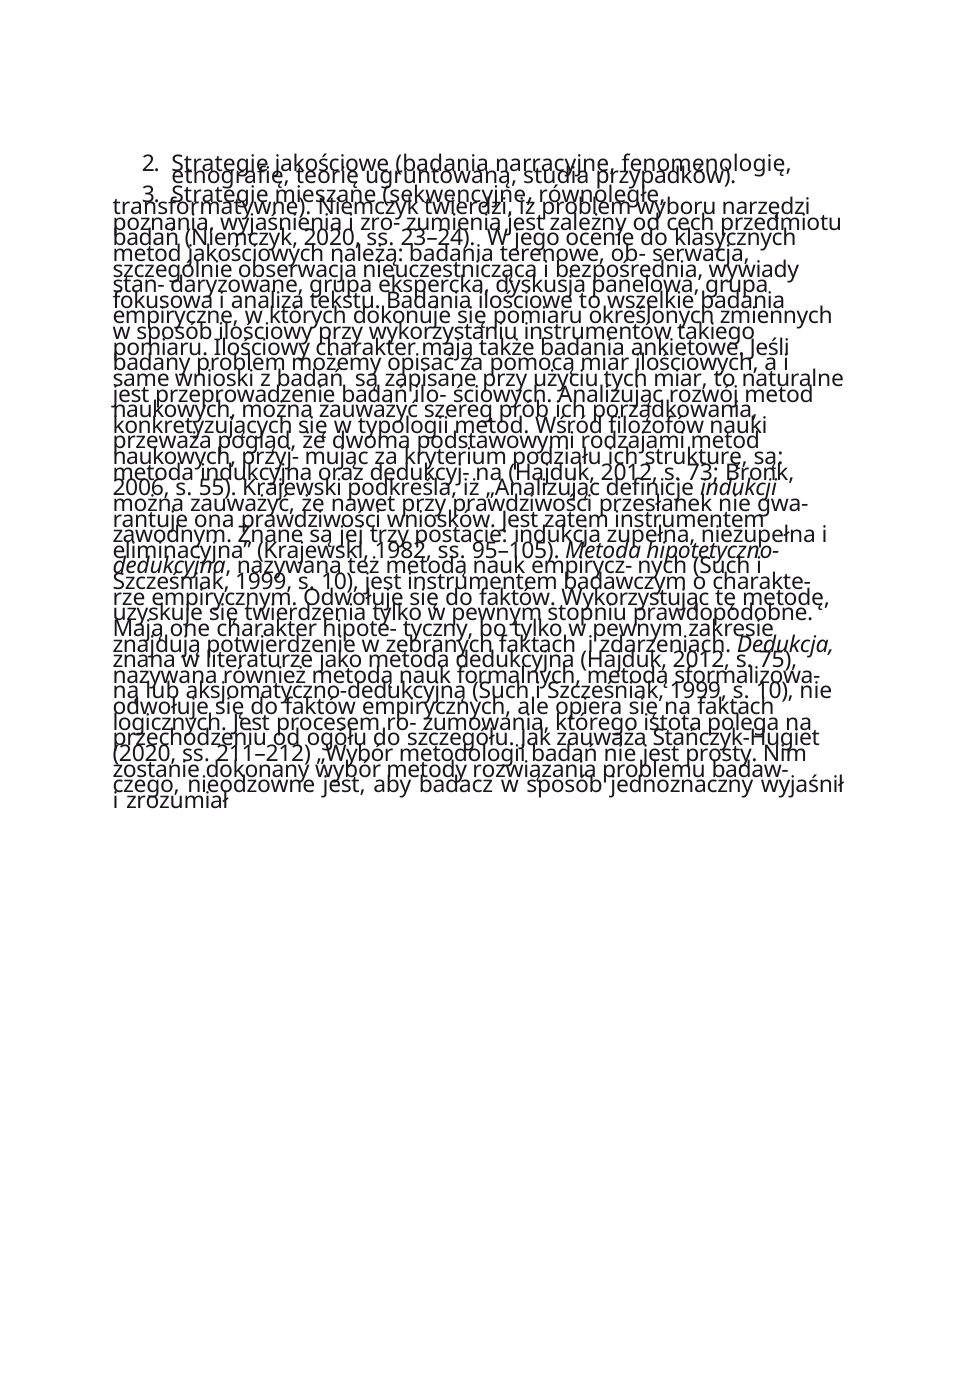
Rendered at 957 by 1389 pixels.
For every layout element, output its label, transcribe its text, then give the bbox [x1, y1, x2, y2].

list Strategie jakościowe (badania narracyjne, fenomenologię, etnografię, teorię ugruntowaną, studia przypadków). [379, 159, 645, 190]
list Strategie jakościowe (badania narracyjne, fenomenologię, etnografię, teorię ugruntowaną, studia przypadków). [644, 159, 845, 190]
list Strategie jakościowe (badania narracyjne, fenomenologię, etnografię, teorię ugruntowaną, studia przypadków). [142, 159, 389, 190]
list Strategie mieszane (sekwencyjne, równoległe, transformatywne). Niemczyk twierdzi, iż problem wyboru narzędzi poznania, wyjaśnienia i zro- zumienia jest zależny od cech przedmiotu badań (Niemczyk, 2020, ss. 23–24). W jego ocenie do klasycznych metod jakościowych należą: badania terenowe, ob- serwacja, szczególnie obserwacja nieuczestnicząca i bezpośrednia, wywiady stan- daryzowane, grupa ekspercka, dyskusja panelowa, grupa fokusowa i analiza tekstu. Badania ilościowe to wszelkie badania empiryczne, w których dokonuje się pomiaru określonych zmiennych w sposób ilościowy przy wykorzystaniu instrumentów takiego pomiaru. Ilościowy charakter mają także badania ankietowe. Jeśli badany problem możemy opisać za pomocą miar ilościowych, a i same wnioski z badań są zapisane przy użyciu tych miar, to naturalne jest przeprowadzenie badań ilo- ściowych. Analizując rozwój metod naukowych, można zauważyć szereg prób ich porządkowania, konkretyzujących się w typologii metod. Wśród filozofów nauki przeważa pogląd, że dwoma podstawowymi rodzajami metod naukowych, przyj- mując za kryterium podziału ich strukturę, są: metoda indukcyjna oraz dedukcyj- na (Hajduk, 2012, s. 73; Bronk, 2006, s. 55). Krajewski podkreśla, iż „Analizując definicje indukcji można zauważyć, że nawet przy prawdziwości przesłanek nie gwa- rantuje ona prawdziwości wniosków. Jest zatem instrumentem zawodnym. Znane są jej trzy postacie: indukcja zupełna, niezupełna i eliminacyjna” (Krajewski, 1982, ss. 95–105). Metoda hipotetyczno-dedukcyjna, nazywana też metodą nauk empirycz- nych (Such i Szcześniak, 1999, s. 10), jest instrumentem badawczym o charakte- rze empirycznym. Odwołuje się do faktów. Wykorzystując tę metodę, uzyskuje się twierdzenia tylko w pewnym stopniu prawdopodobne. Mają one charakter hipote- tyczny, bo tylko w pewnym zakresie znajdują potwierdzenie w zebranych faktach i zdarzeniach. Dedukcja, znana w literaturze jako metoda dedukcyjna (Hajduk, 2012, s. 75), nazywana również metodą nauk formalnych, metodą sformalizowa- ną lub aksjomatyczno-dedukcyjną (Such i Szcześniak, 1999, s. 10), nie odwołuje się do faktów empirycznych, ale opiera się na faktach logicznych. Jest procesem ro- zumowania, którego istota polega na przechodzeniu od ogółu do szczegółu. Jak zauważa Stańczyk-Hugiet (2020, ss. 211–212) „Wybór metodologii badań nie jest prosty. Nim zostanie dokonany wybór metody rozwiązania problemu badaw- czego, nieodzowne jest, aby badacz w sposób jednoznaczny wyjaśnił i zrozumiał [112, 190, 845, 815]
